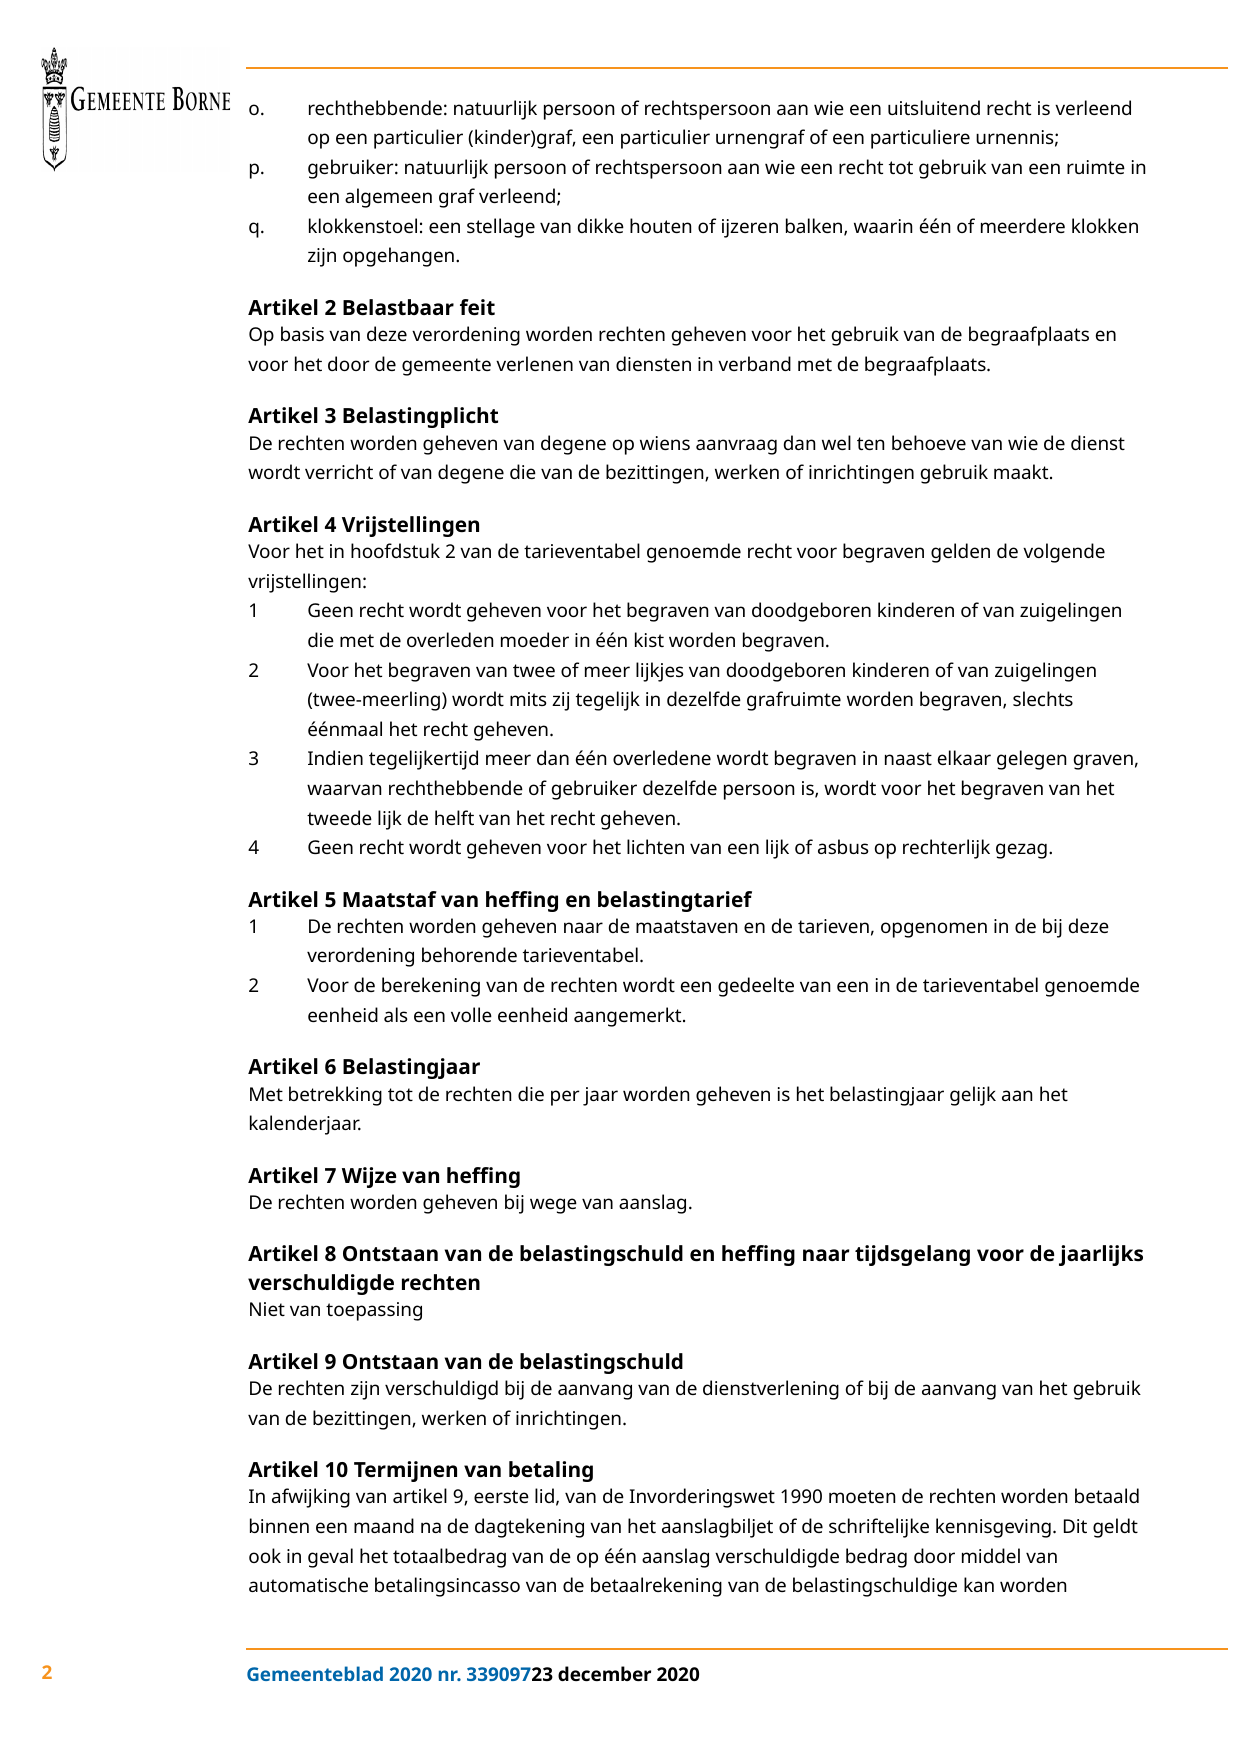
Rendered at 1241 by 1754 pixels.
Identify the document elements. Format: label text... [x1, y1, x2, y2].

text Artikel 5 Maatstaf van heffing en belastingtarief [248, 885, 1152, 913]
text Op basis van deze verordening worden rechten geheven voor het gebruik van de begraafplaats en voor het door de gemeente verlenen van diensten in verband met de begraafplaats. [248, 322, 1152, 377]
list Voor de berekening van de rechten wordt een gedeelte van een in de tarieventabel genoemde eenheid als een volle eenheid aangemerkt. [248, 972, 1152, 1028]
text In afwijking van artikel 9, eerste lid, van de Invorderingswet 1990 moeten de rechten worden betaald binnen een maand na de dagtekening van het aanslagbiljet of de schriftelijke kennisgeving. Dit geldt ook in geval het totaalbedrag van de op één aanslag verschuldigde bedrag door middel van automatische betalingsincasso van de betaalrekening van de belastingschuldige kan worden [248, 1484, 1152, 1598]
text Artikel 3 Belastingplicht [248, 402, 1152, 430]
text Artikel 8 Ontstaan van de belastingschuld en heffing naar tijdsgelang voor de jaarlijks verschuldigde rechten [248, 1239, 1152, 1296]
text Artikel 4 Vrijstellingen [248, 510, 1152, 538]
list Indien tegelijkertijd meer dan één overledene wordt begraven in naast elkaar gelegen graven, waarvan rechthebbende of gebruiker dezelfde persoon is, wordt voor het begraven van het tweede lijk de helft van het recht geheven. [248, 746, 1152, 830]
list Geen recht wordt geheven voor het lichten van een lijk of asbus op rechterlijk gezag. [248, 834, 1152, 860]
list Geen recht wordt geheven voor het begraven van doodgeboren kinderen of van zuigelingen die met de overleden moeder in één kist worden begraven. [248, 598, 1152, 653]
list gebruiker: natuurlijk persoon of rechtspersoon aan wie een recht tot gebruik van een ruimte in een algemeen graf verleend; [248, 154, 1152, 209]
text Voor het in hoofdstuk 2 van de tarieventabel genoemde recht voor begraven gelden de volgende vrijstellingen: [248, 538, 1152, 594]
text Met betrekking tot de rechten die per jaar worden geheven is het belastingjaar gelijk aan het kalenderjaar. [248, 1081, 1152, 1136]
text Artikel 10 Termijnen van betaling [248, 1455, 1152, 1484]
list Voor het begraven van twee of meer lijkjes van doodgeboren kinderen of van zuigelingen (twee-meerling) wordt mits zij tegelijk in dezelfde grafruimte worden begraven, slechts éénmaal het recht geheven. [248, 657, 1152, 742]
list rechthebbende: natuurlijk persoon of rechtspersoon aan wie een uitsluitend recht is verleend op een particulier (kinder)graf, een particulier urnengraf of een particuliere urnennis; [248, 95, 1152, 150]
text De rechten zijn verschuldigd bij de aanvang van de dienstverlening of bij de aanvang van het gebruik van de bezittingen, werken of inrichtingen. [248, 1375, 1152, 1431]
text De rechten worden geheven bij wege van aanslag. [248, 1189, 1152, 1215]
text Artikel 2 Belastbaar feit [248, 293, 1152, 322]
list klokkenstoel: een stellage van dikke houten of ijzeren balken, waarin één of meerdere klokken zijn opgehangen. [248, 213, 1152, 268]
text Artikel 9 Ontstaan van de belastingschuld [248, 1347, 1152, 1375]
text Artikel 6 Belastingjaar [248, 1052, 1152, 1081]
text Niet van toepassing [248, 1296, 1152, 1322]
text Artikel 7 Wijze van heffing [248, 1161, 1152, 1189]
list De rechten worden geheven naar de maatstaven en de tarieven, opgenomen in de bij deze verordening behorende tarieventabel. [248, 913, 1152, 968]
picture [41, 47, 231, 172]
text De rechten worden geheven van degene op wiens aanvraag dan wel ten behoeve van wie de dienst wordt verricht of van degene die van de bezittingen, werken of inrichtingen gebruik maakt. [248, 430, 1152, 485]
